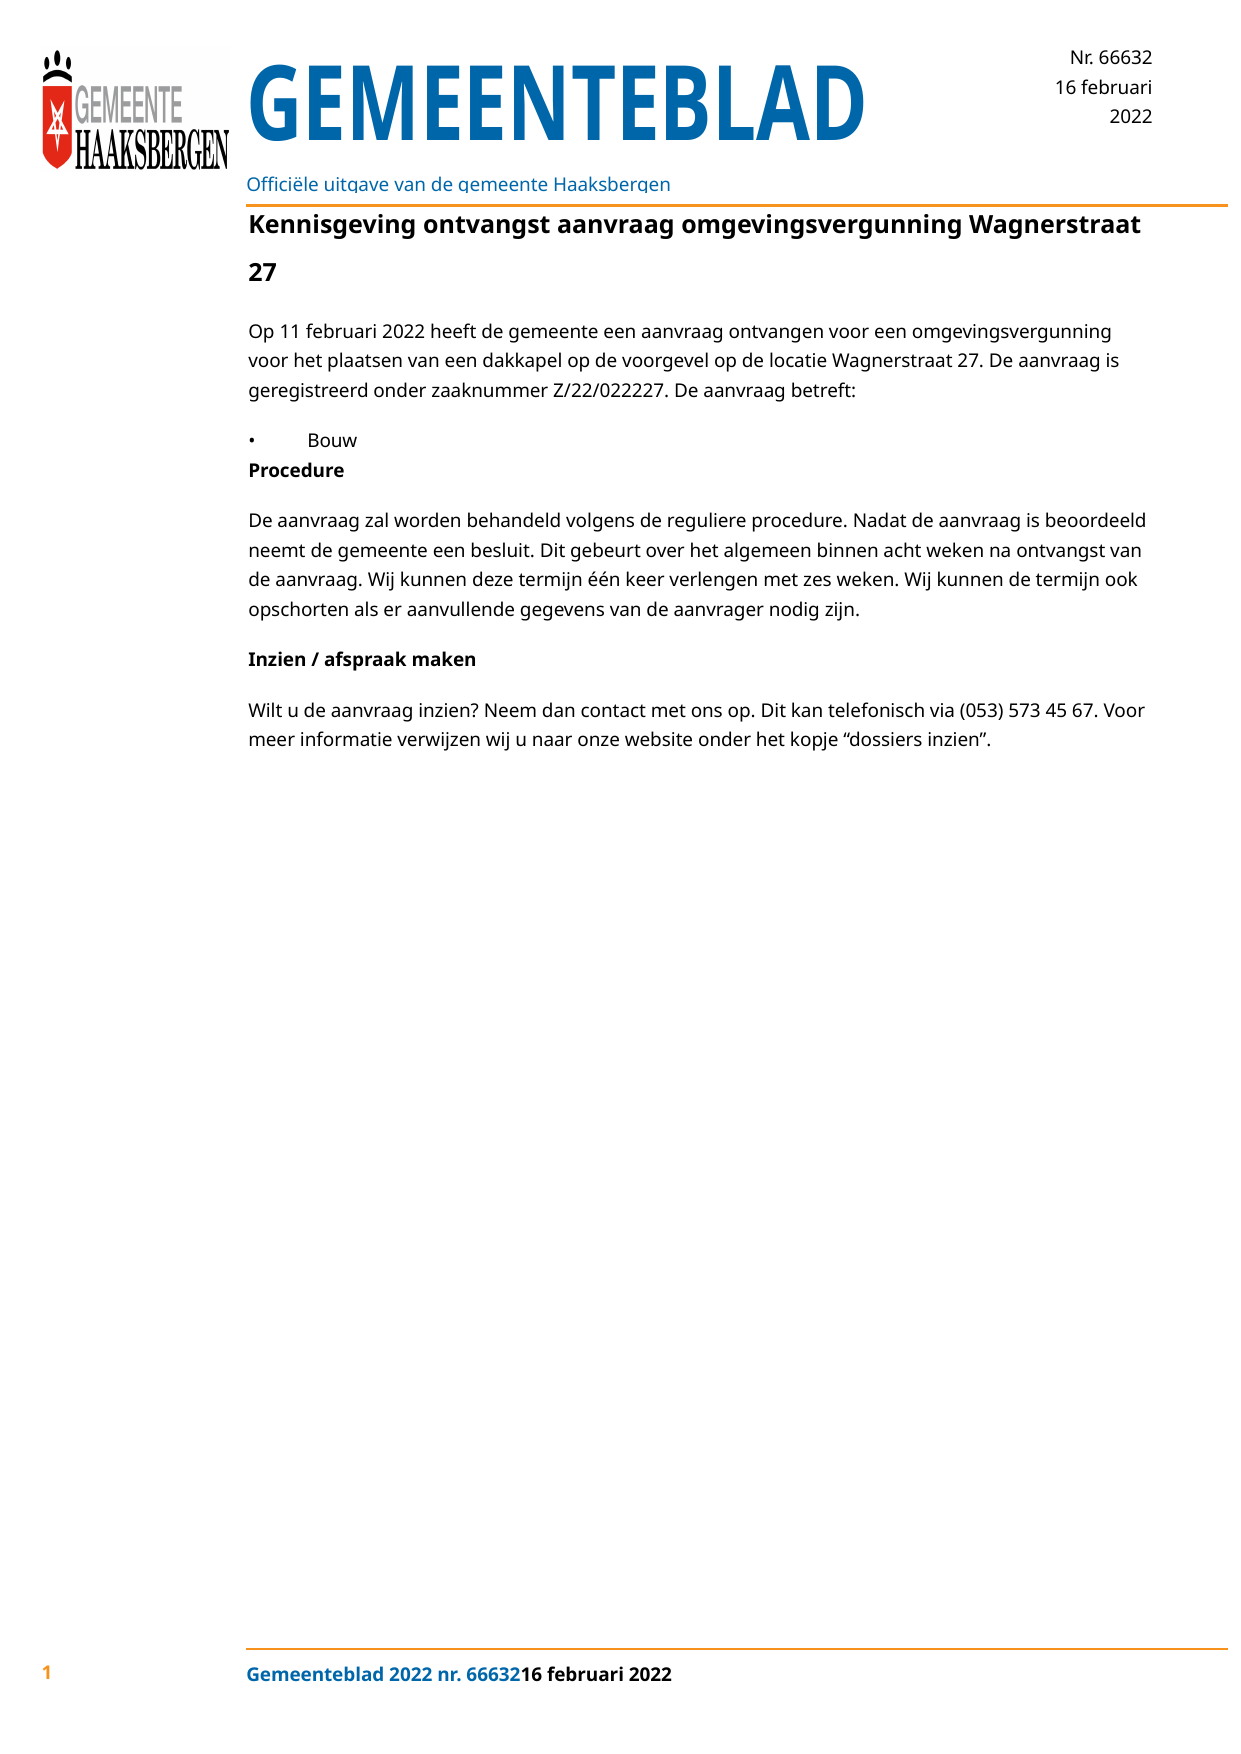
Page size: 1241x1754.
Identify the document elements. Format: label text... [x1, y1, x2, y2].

text De aanvraag zal worden behandeld volgens de reguliere procedure. Nadat de aanvraag is beoordeeld neemt de gemeente een besluit. Dit gebeurt over het algemeen binnen acht weken na ontvangst van de aanvraag. Wij kunnen deze termijn één keer verlengen met zes weken. Wij kunnen de termijn ook opschorten als er aanvullende gegevens van de aanvrager nodig zijn. [248, 507, 1152, 622]
text Procedure [248, 457, 1152, 483]
text Inzien / afspraak maken [248, 647, 1152, 672]
list Bouw [248, 427, 1152, 453]
text Op 11 februari 2022 heeft de gemeente een aanvraag ontvangen voor een omgevingsvergunning voor het plaatsen van een dakkapel op de voorgevel op de locatie Wagnerstraat 27. De aanvraag is geregistreerd onder zaaknummer Z/22/022227. De aanvraag betreft: [248, 318, 1152, 403]
text Kennisgeving ontvangst aanvraag omgevingsvergunning Wagnerstraat 27 [248, 207, 1152, 288]
text Wilt u de aanvraag inzien? Neem dan contact met ons op. Dit kan telefonisch via (053) 573 45 67. Voor meer informatie verwijzen wij u naar onze website onder het kopje “dossiers inzien”. [248, 697, 1152, 752]
picture [41, 47, 231, 172]
